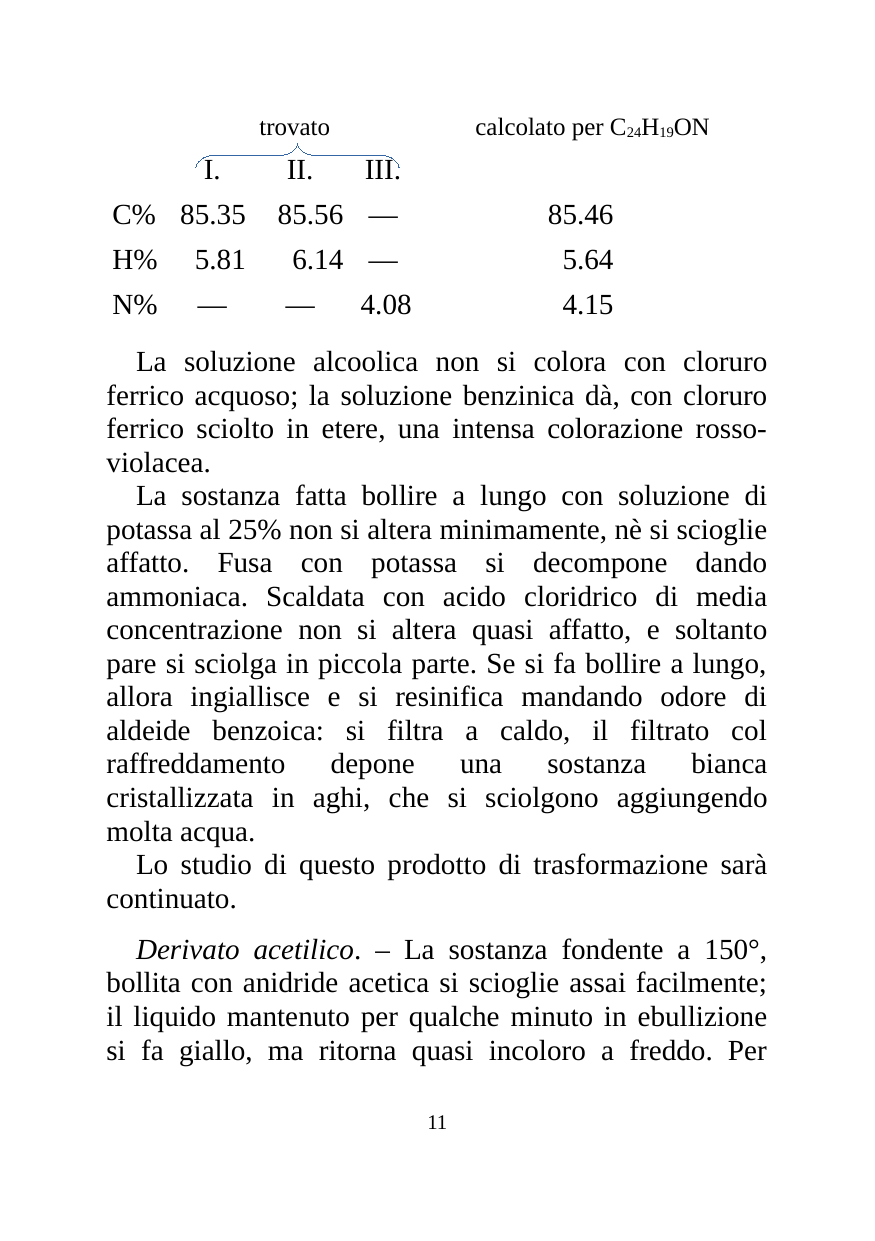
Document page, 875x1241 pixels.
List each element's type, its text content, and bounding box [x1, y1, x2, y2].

table_cell [417, 146, 768, 191]
text Lo studio di questo prodotto di trasformazione sarà continuato. [106, 847, 768, 914]
table_cell 85,46 [417, 191, 768, 236]
table_cell — [251, 281, 349, 326]
table_cell I. [173, 146, 251, 191]
table_cell 6,14 [251, 236, 349, 281]
table_cell H% [106, 236, 173, 281]
table_cell — [349, 191, 417, 236]
table_header calcolato per C24H19ON [417, 106, 768, 146]
table_cell — [173, 281, 251, 326]
table_cell III. [349, 146, 417, 191]
table_cell 85,56 [251, 191, 349, 236]
table_cell 85,35 [173, 191, 251, 236]
text La sostanza fatta bollire a lungo con soluzione di potassa al 25% non si altera minimamente, nè si scioglie affatto. Fusa con potassa si decompone dando ammoniaca. Scaldata con acido cloridrico di media concentrazione non si altera quasi affatto, e soltanto pare si sciolga in piccola parte. Se si fa bollire a lungo, allora ingiallisce e si resinifica mandando odore di aldeide benzoica: si filtra a caldo, il filtrato col raffreddamento depone una sostanza bianca cristallizzata in aghi, che si sciolgono aggiungendo molta acqua. [106, 478, 768, 847]
table_cell 4,15 [417, 281, 768, 326]
table_cell [106, 146, 173, 191]
table_header trovato [106, 106, 417, 146]
table_cell 5,64 [417, 236, 768, 281]
table_cell 4,08 [349, 281, 417, 326]
table_cell C% [106, 191, 173, 236]
table_cell II. [251, 146, 349, 191]
table_cell — [349, 236, 417, 281]
table_cell N% [106, 281, 173, 326]
text Derivato acetilico. – La sostanza fondente a 150°, bollita con anidride acetica si scioglie assai facilmente; il liquido mantenuto per qualche minuto in ebullizione si fa giallo, ma ritorna quasi incoloro a freddo. Per [106, 932, 768, 1066]
table_cell 5,81 [173, 236, 251, 281]
text La soluzione alcoolica non si colora con cloruro ferrico acquoso; la soluzione benzinica dà, con cloruro ferrico sciolto in etere, una intensa colorazione rosso-violacea. [106, 344, 768, 478]
